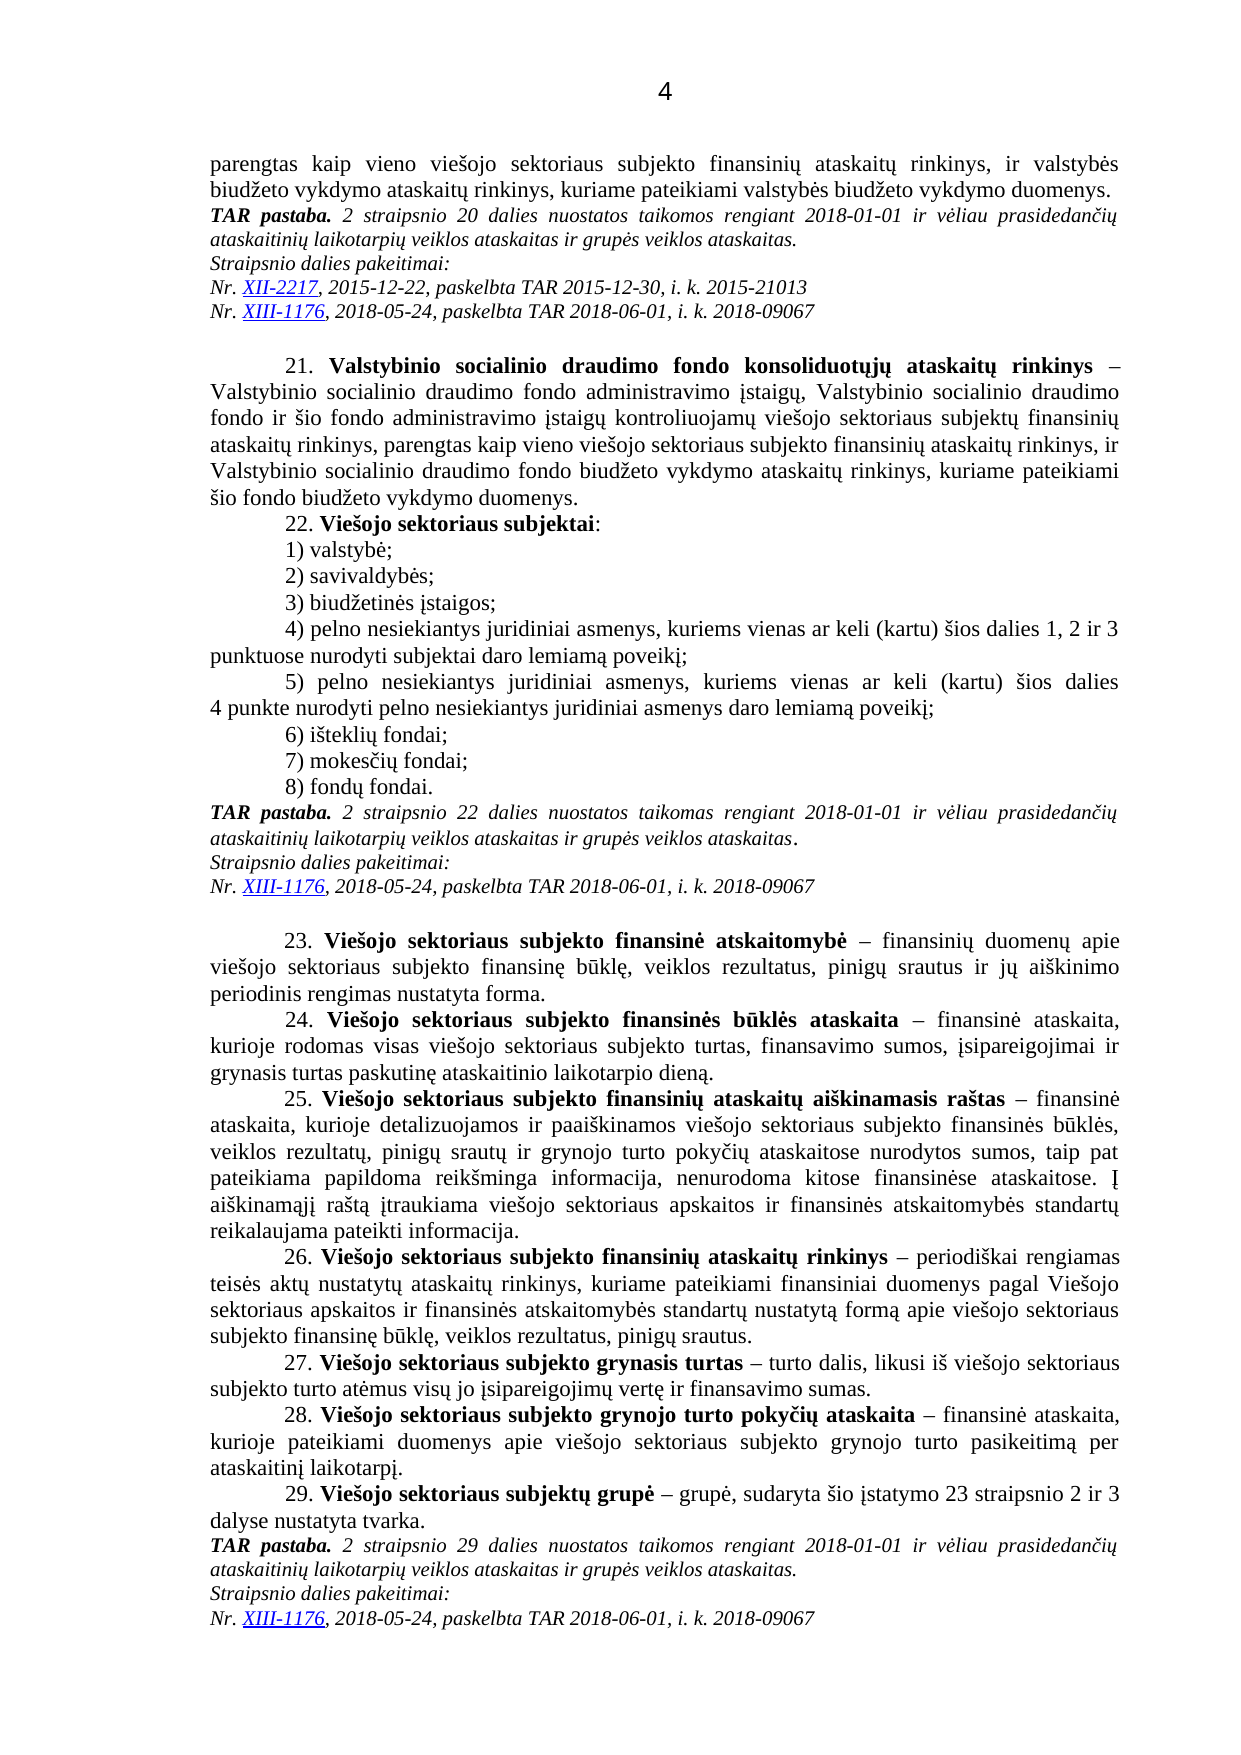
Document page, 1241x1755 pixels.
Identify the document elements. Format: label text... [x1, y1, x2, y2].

text parengtas kaip vieno viešojo sektoriaus subjekto finansinių ataskaitų rinkinys, ir valstybės biudžeto vykdymo ataskaitų rinkinys, kuriame pateikiami valstybės biudžeto vykdymo duomenys. [210, 150, 1120, 203]
text 4) pelno nesiekiantys juridiniai asmenys, kuriems vienas ar keli (kartu) šios dalies 1, 2 ir 3 punktuose nurodyti subjektai daro lemiamą poveikį; [210, 615, 1120, 668]
text 21. Valstybinio socialinio draudimo fondo konsoliduotųjų ataskaitų rinkinys – Valstybinio socialinio draudimo fondo administravimo įstaigų, Valstybinio socialinio draudimo fondo ir šio fondo administravimo įstaigų kontroliuojamų viešojo sektoriaus subjektų finansinių ataskaitų rinkinys, parengtas kaip vieno viešojo sektoriaus subjekto finansinių ataskaitų rinkinys, ir Valstybinio socialinio draudimo fondo biudžeto vykdymo ataskaitų rinkinys, kuriame pateikiami šio fondo biudžeto vykdymo duomenys. [210, 352, 1120, 510]
text 27. Viešojo sektoriaus subjekto grynasis turtas – turto dalis, likusi iš viešojo sektoriaus subjekto turto atėmus visų jo įsipareigojimų vertę ir finansavimo sumas. [210, 1349, 1120, 1401]
text 24. Viešojo sektoriaus subjekto finansinės būklės ataskaita – finansinė ataskaita, kurioje rodomas visas viešojo sektoriaus subjekto turtas, finansavimo sumos, įsipareigojimai ir grynasis turtas paskutinę ataskaitinio laikotarpio dieną. [210, 1006, 1120, 1085]
text Straipsnio dalies pakeitimai: [210, 1581, 1120, 1605]
text TAR pastaba. 2 straipsnio 20 dalies nuostatos taikomos rengiant 2018-01-01 ir vėliau prasidedančių ataskaitinių laikotarpių veiklos ataskaitas ir grupės veiklos ataskaitas. [210, 203, 1120, 251]
text 22. Viešojo sektoriaus subjektai: [210, 510, 1120, 536]
text 7) mokesčių fondai; [210, 747, 1120, 773]
text Straipsnio dalies pakeitimai: [210, 850, 1120, 874]
text Nr. XII-2217, 2015-12-22, paskelbta TAR 2015-12-30, i. k. 2015-21013 [210, 275, 1120, 299]
text 23. Viešojo sektoriaus subjekto finansinė atskaitomybė – finansinių duomenų apie viešojo sektoriaus subjekto finansinę būklę, veiklos rezultatus, pinigų srautus ir jų aiškinimo periodinis rengimas nustatyta forma. [210, 927, 1120, 1006]
text 28. Viešojo sektoriaus subjekto grynojo turto pokyčių ataskaita – finansinė ataskaita, kurioje pateikiami duomenys apie viešojo sektoriaus subjekto grynojo turto pasikeitimą per ataskaitinį laikotarpį. [210, 1401, 1120, 1481]
text Nr. XIII-1176, 2018-05-24, paskelbta TAR 2018-06-01, i. k. 2018-09067 [210, 874, 1120, 898]
text 29. Viešojo sektoriaus subjektų grupė – grupė, sudaryta šio įstatymo 23 straipsnio 2 ir 3 dalyse nustatyta tvarka. [210, 1481, 1120, 1533]
text 26. Viešojo sektoriaus subjekto finansinių ataskaitų rinkinys – periodiškai rengiamas teisės aktų nustatytų ataskaitų rinkinys, kuriame pateikiami finansiniai duomenys pagal Viešojo sektoriaus apskaitos ir finansinės atskaitomybės standartų nustatytą formą apie viešojo sektoriaus subjekto finansinę būklę, veiklos rezultatus, pinigų srautus. [210, 1243, 1120, 1349]
text 2) savivaldybės; [210, 563, 1120, 589]
text Straipsnio dalies pakeitimai: [210, 251, 1120, 275]
text Nr. XIII-1176, 2018-05-24, paskelbta TAR 2018-06-01, i. k. 2018-09067 [210, 299, 1120, 323]
text 8) fondų fondai. [210, 773, 1120, 800]
text 6) išteklių fondai; [210, 721, 1120, 747]
text 5) pelno nesiekiantys juridiniai asmenys, kuriems vienas ar keli (kartu) šios dalies 4 punkte nurodyti pelno nesiekiantys juridiniai asmenys daro lemiamą poveikį; [210, 668, 1120, 721]
text 3) biudžetinės įstaigos; [210, 589, 1120, 615]
text Nr. XIII-1176, 2018-05-24, paskelbta TAR 2018-06-01, i. k. 2018-09067 [210, 1605, 1120, 1629]
text TAR pastaba. 2 straipsnio 22 dalies nuostatos taikomas rengiant 2018-01-01 ir vėliau prasidedančių ataskaitinių laikotarpių veiklos ataskaitas ir grupės veiklos ataskaitas. [210, 800, 1120, 850]
text 1) valstybė; [210, 536, 1120, 563]
text 25. Viešojo sektoriaus subjekto finansinių ataskaitų aiškinamasis raštas – finansinė ataskaita, kurioje detalizuojamos ir paaiškinamos viešojo sektoriaus subjekto finansinės būklės, veiklos rezultatų, pinigų srautų ir grynojo turto pokyčių ataskaitose nurodytos sumos, taip pat pateikiama papildoma reikšminga informacija, nenurodoma kitose finansinėse ataskaitose. Į aiškinamąjį raštą įtraukiama viešojo sektoriaus apskaitos ir finansinės atskaitomybės standartų reikalaujama pateikti informacija. [210, 1085, 1120, 1243]
text TAR pastaba. 2 straipsnio 29 dalies nuostatos taikomos rengiant 2018-01-01 ir vėliau prasidedančių ataskaitinių laikotarpių veiklos ataskaitas ir grupės veiklos ataskaitas. [210, 1533, 1120, 1581]
